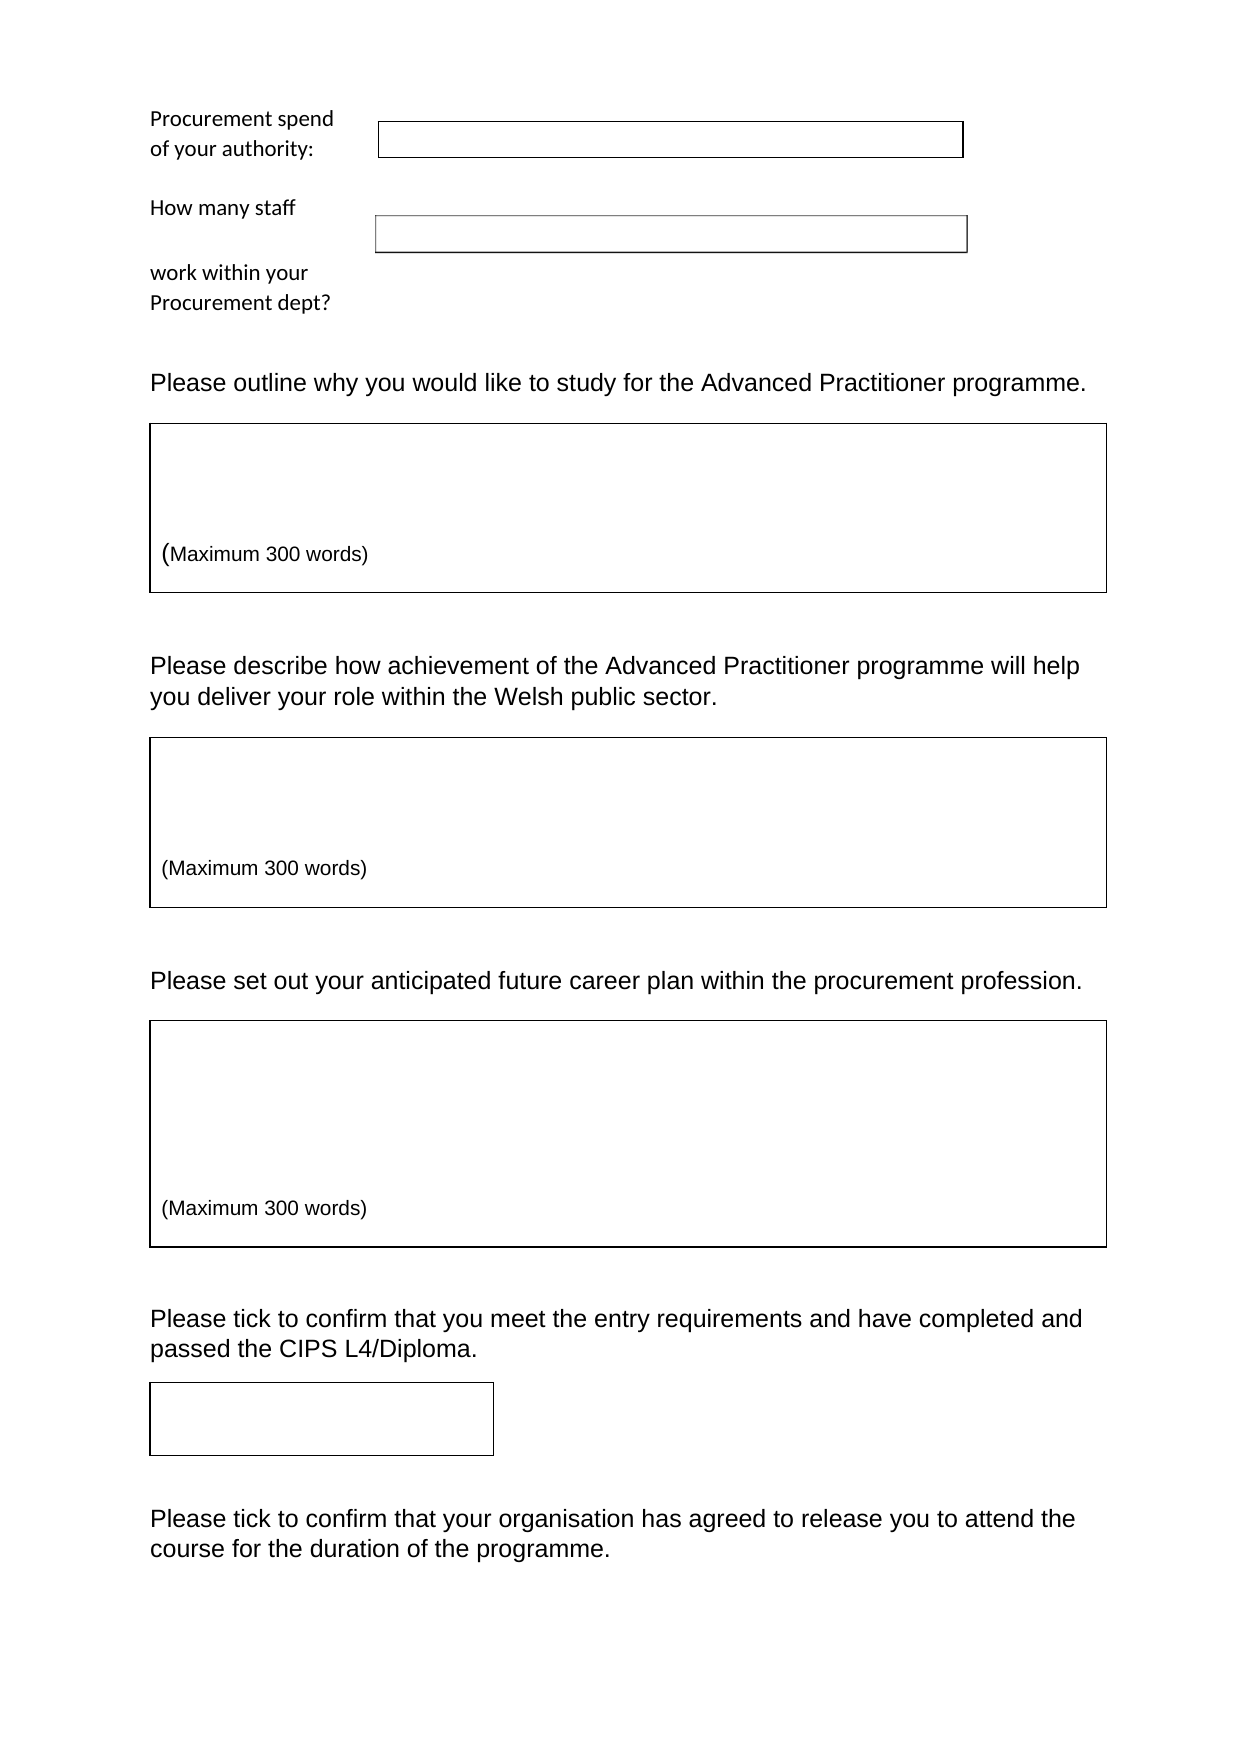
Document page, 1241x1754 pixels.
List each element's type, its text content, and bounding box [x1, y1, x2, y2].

table_header (Maximum 300 words) [151, 1021, 1106, 1246]
text Please set out your anticipated future career plan within the procurement profession. [150, 964, 1107, 995]
table_header (Maximum 300 words) [151, 424, 1106, 592]
text Please tick to confirm that you meet the entry requirements and have completed and passed the CIPS L4/Diploma. [150, 1304, 1107, 1363]
text Please tick to confirm that your organisation has agreed to release you to attend the course for the duration of the programme. [150, 1504, 1107, 1563]
text Please describe how achievement of the Advanced Practitioner programme will help you deliver your role within the Welsh public sector. [150, 649, 1107, 712]
table_header [151, 1383, 493, 1455]
text Procurement spend of your authority: How many staff work within your Procurement dept? [150, 74, 1107, 316]
table_header (Maximum 300 words) [151, 738, 1106, 907]
text Please outline why you would like to study for the Advanced Practitioner programme. [150, 335, 1107, 397]
